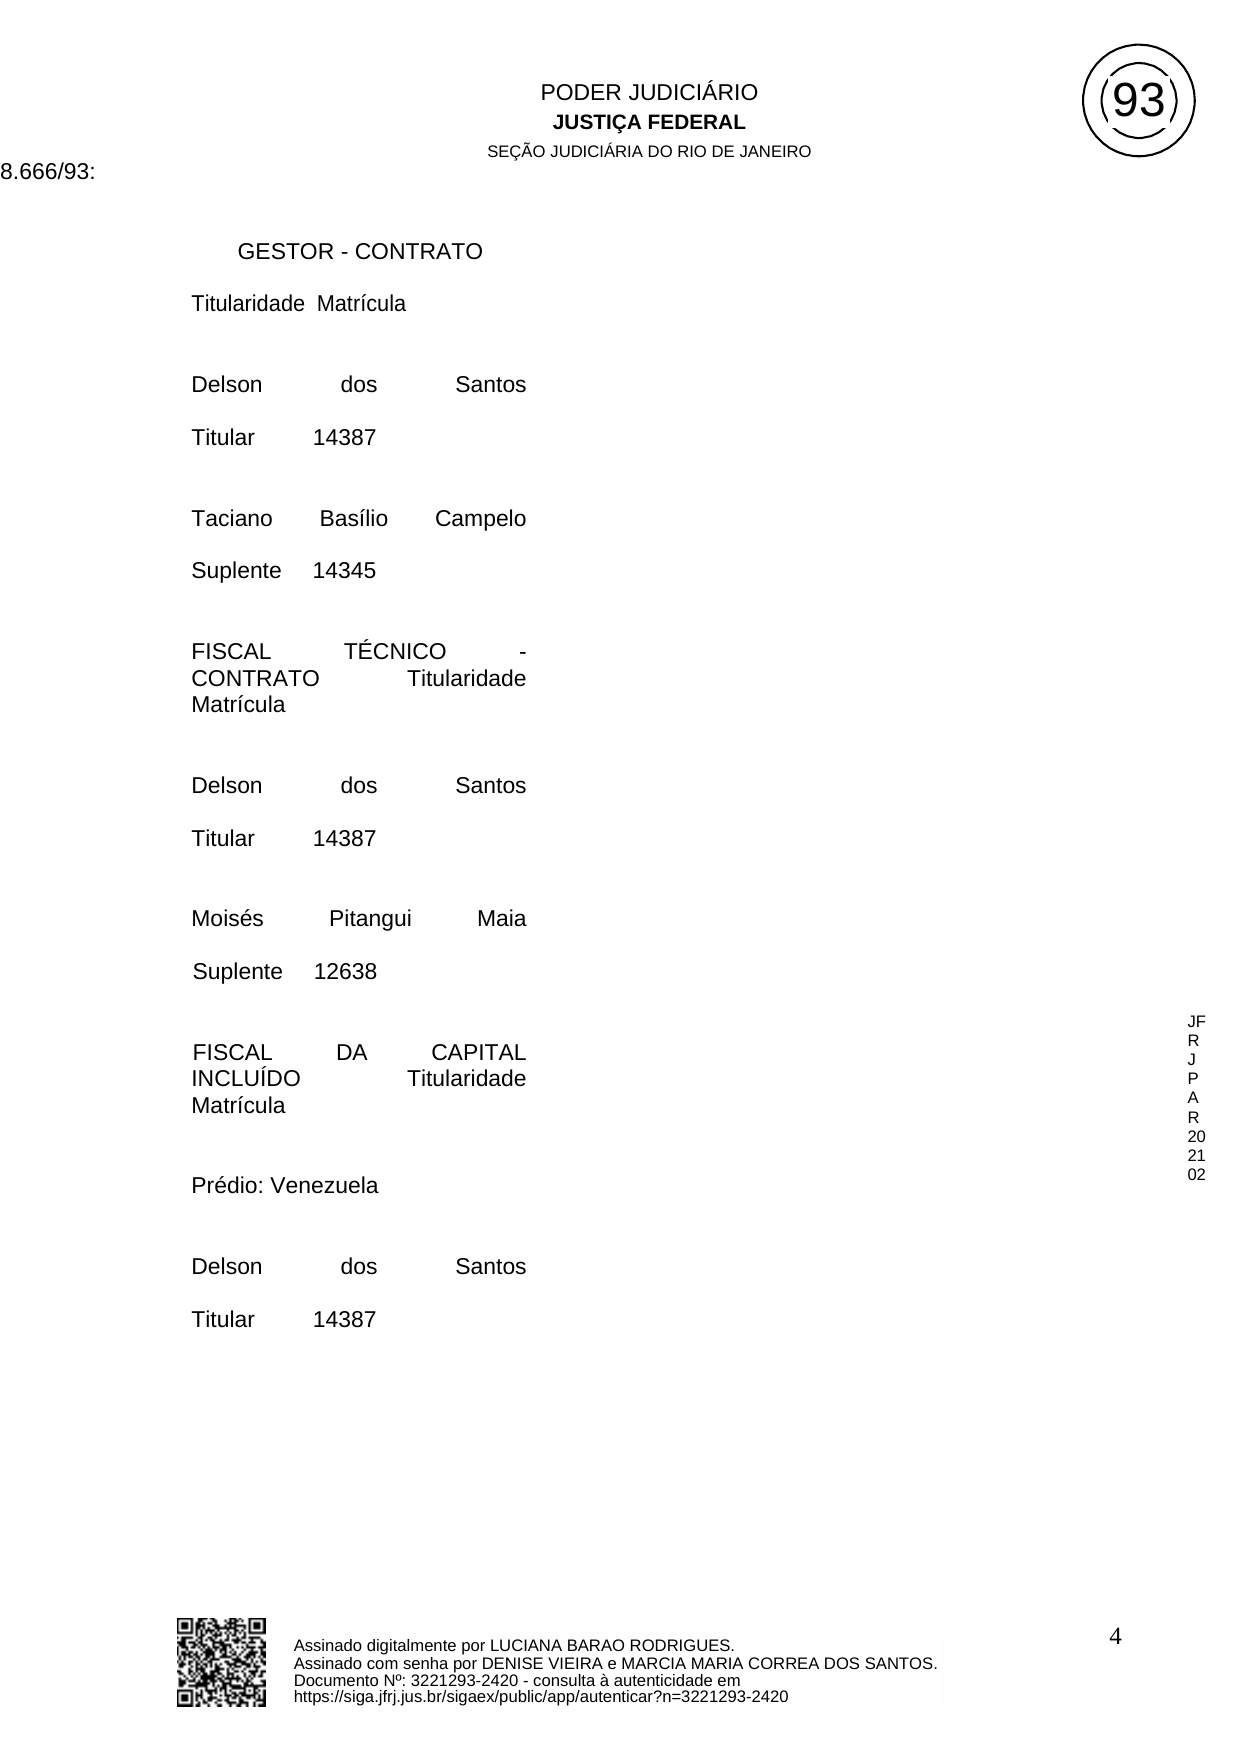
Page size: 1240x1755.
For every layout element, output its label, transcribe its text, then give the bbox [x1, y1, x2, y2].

text JFRJPAR202102320A [1187, 1012, 1206, 1183]
text Delson dos Santos Titular 14387 [191, 371, 526, 450]
text FISCAL DA CAPITAL INCLUÍDO Titularidade Matrícula [191, 1039, 526, 1118]
text GESTOR - CONTRATO Titularidade Matrícula [191, 238, 526, 317]
text Prédio: Venezuela [191, 1172, 526, 1199]
text Taciano Basílio Campelo Suplente 14345 [191, 505, 526, 584]
text Delson dos Santos Titular 14387 [191, 1253, 526, 1332]
text Moisés Pitangui Maia Suplente 12638 [191, 905, 526, 984]
text FISCAL TÉCNICO - CONTRATO Titularidade Matrícula [191, 638, 526, 717]
text 8.666/93: [0, 158, 396, 185]
text Delson dos Santos Titular 14387 [191, 772, 526, 851]
